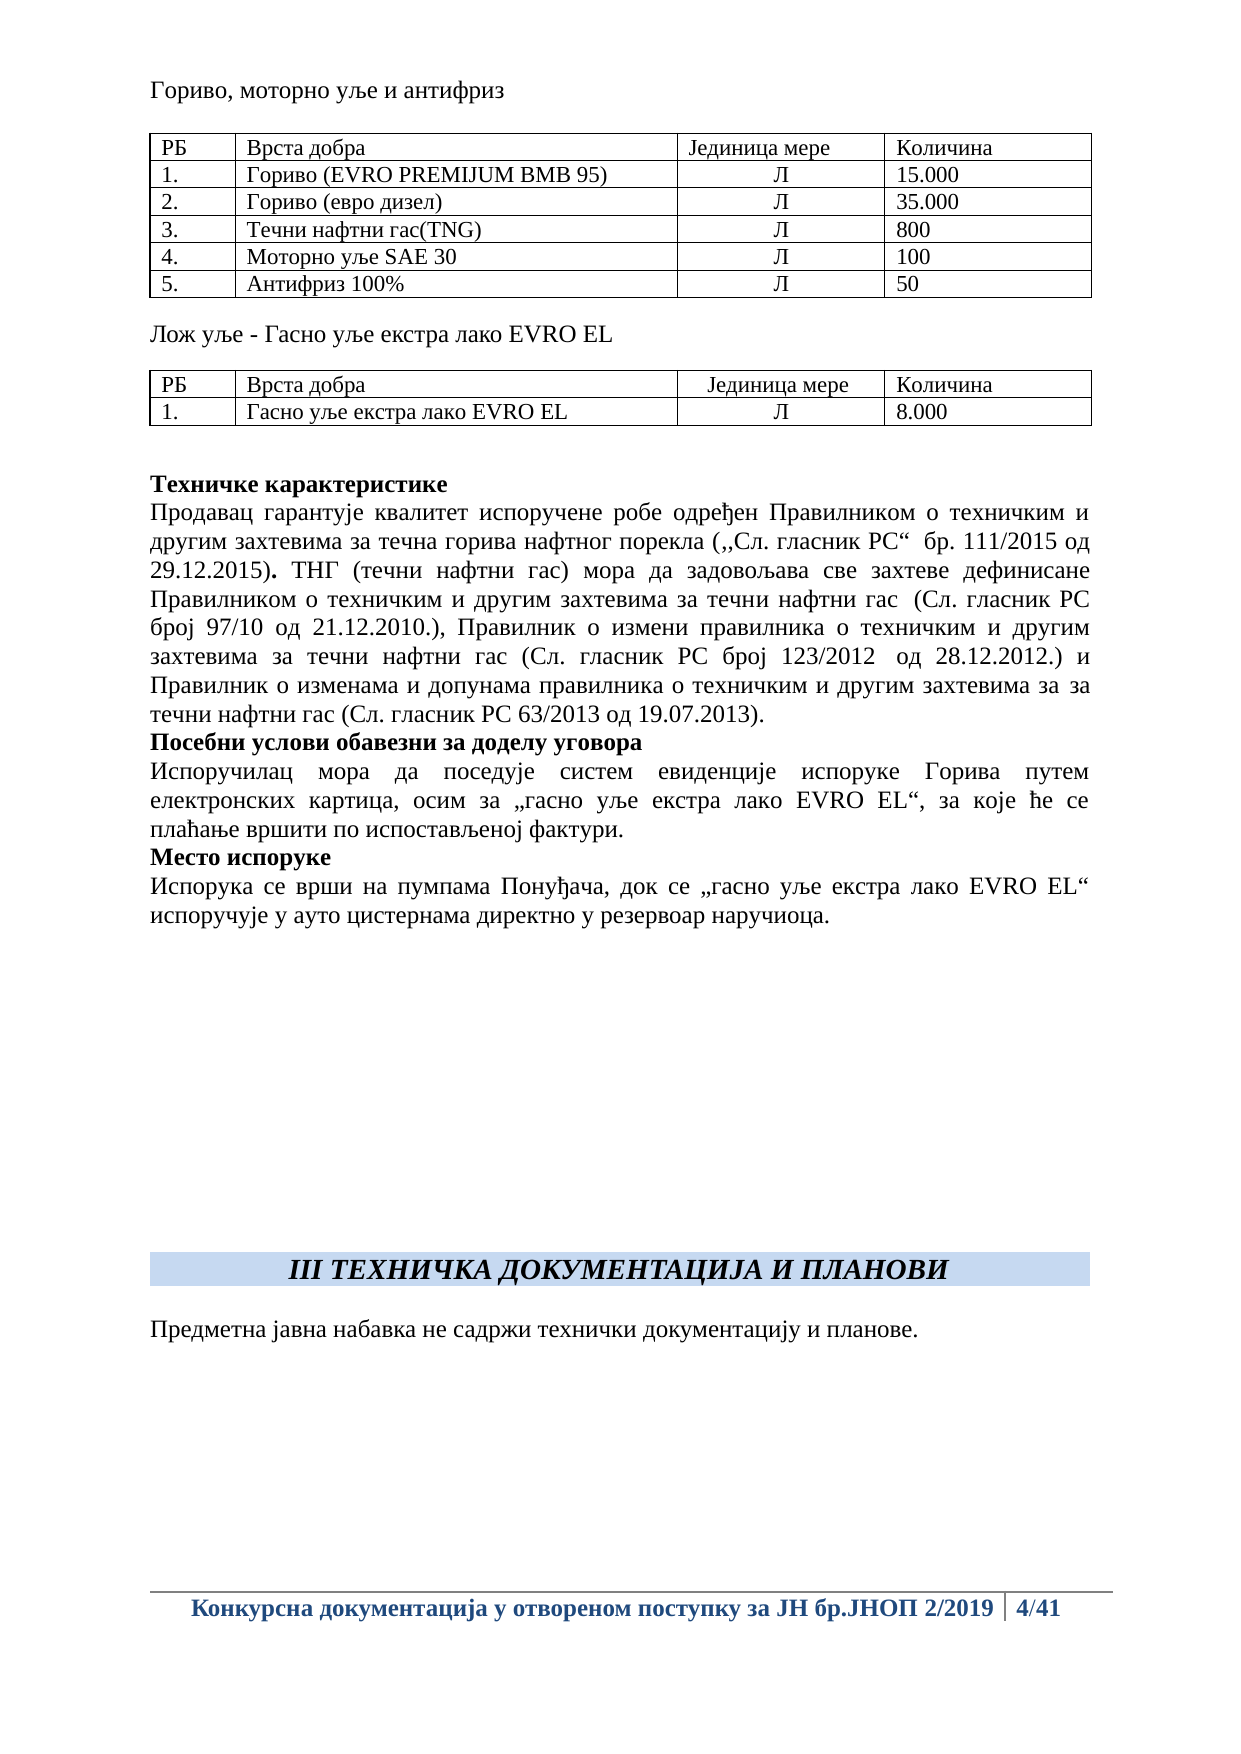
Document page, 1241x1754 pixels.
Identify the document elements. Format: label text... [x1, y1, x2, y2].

table_cell 3. [151, 216, 235, 242]
table_cell 50 [885, 271, 1091, 297]
table_cell 15.000 [885, 161, 1091, 187]
table_header Количина [885, 371, 1091, 397]
table_cell 1. [151, 398, 235, 424]
table_cell 2. [151, 188, 235, 215]
text Горивo, моторно уље и антифриз [150, 75, 1090, 104]
table_cell Моторно уље SAE 30 [236, 243, 677, 269]
table_cell 800 [885, 216, 1091, 242]
table_header РБ [151, 371, 235, 397]
text Лож уље - Гасно уље екстра лако EVRO EL [150, 319, 1090, 348]
text Место испоруке [150, 842, 1090, 871]
table_cell Течни нафтни гас(TNG) [236, 216, 677, 242]
table_header РБ [151, 134, 235, 160]
table_cell Гориво (EVRO PREMIJUM BMB 95) [236, 161, 677, 187]
table_header Јединица мере [678, 371, 884, 397]
table_cell Л [678, 398, 884, 424]
table_cell 100 [885, 243, 1091, 269]
text Продавац гарантује квалитет испоручене робе одређен Правилником о техничким и другим захтевима за течна горива нафтног порекла (,,Сл. гласник РС“ бр. 111/2015 од 29.12.2015). ТНГ (течни нафтни гас) мора да задовољава све захтеве дефинисане Правилником о техничким и другим захтевима за течни нафтни гас (Сл. гласник РС број 97/10 од 21.12.2010.), Правилник о измени правилника о техничким и другим захтевима за течни нафтни гас (Сл. гласник РС број 123/2012 од 28.12.2012.) и Правилник о изменама и допунама правилника о техничким и другим захтевима за за течни нафтни гас (Сл. гласник РС 63/2013 од 19.07.2013). [150, 497, 1090, 727]
table_cell 1. [151, 161, 235, 187]
table_cell 35.000 [885, 188, 1091, 215]
table_cell Л [678, 243, 884, 269]
table_cell Л [678, 161, 884, 187]
text Испоручилац мора да поседује систем евиденције испоруке Горива путем електронских картица, осим за „гасно уље екстра лако EVRO EL“, за које ће се плаћање вршити по испостављеној фактури. [150, 756, 1090, 842]
text Испорука се врши на пумпама Понуђача, док се „гасно уље екстра лако EVRO EL“ испоручује у ауто цистернама директно у резервоар наручиоца. [150, 871, 1090, 929]
table_cell 4. [151, 243, 235, 269]
table_cell 5. [151, 271, 235, 297]
table_cell Гасно уље екстра лако EVRO EL [236, 398, 677, 424]
table_header Врста добра [236, 371, 677, 397]
table_header Врста добра [236, 134, 677, 160]
text Техничке карактеристике [150, 469, 1090, 497]
table_cell Антифриз 100% [236, 271, 677, 297]
text Посебни услови обавезни за доделу уговора [150, 727, 1090, 756]
table_cell Л [678, 271, 884, 297]
table_cell 8.000 [885, 398, 1091, 424]
table_header Јединица мере [678, 134, 884, 160]
table_header Количина [885, 134, 1091, 160]
text III ТЕХНИЧКА ДОКУМЕНТАЦИЈА И ПЛАНОВИ [150, 1252, 1090, 1286]
table_cell Гориво (евро дизел) [236, 188, 677, 215]
table_cell Л [678, 216, 884, 242]
text Предметна јавна набавка не садржи технички документацију и планове. [150, 1314, 1090, 1343]
table_cell Л [678, 188, 884, 215]
